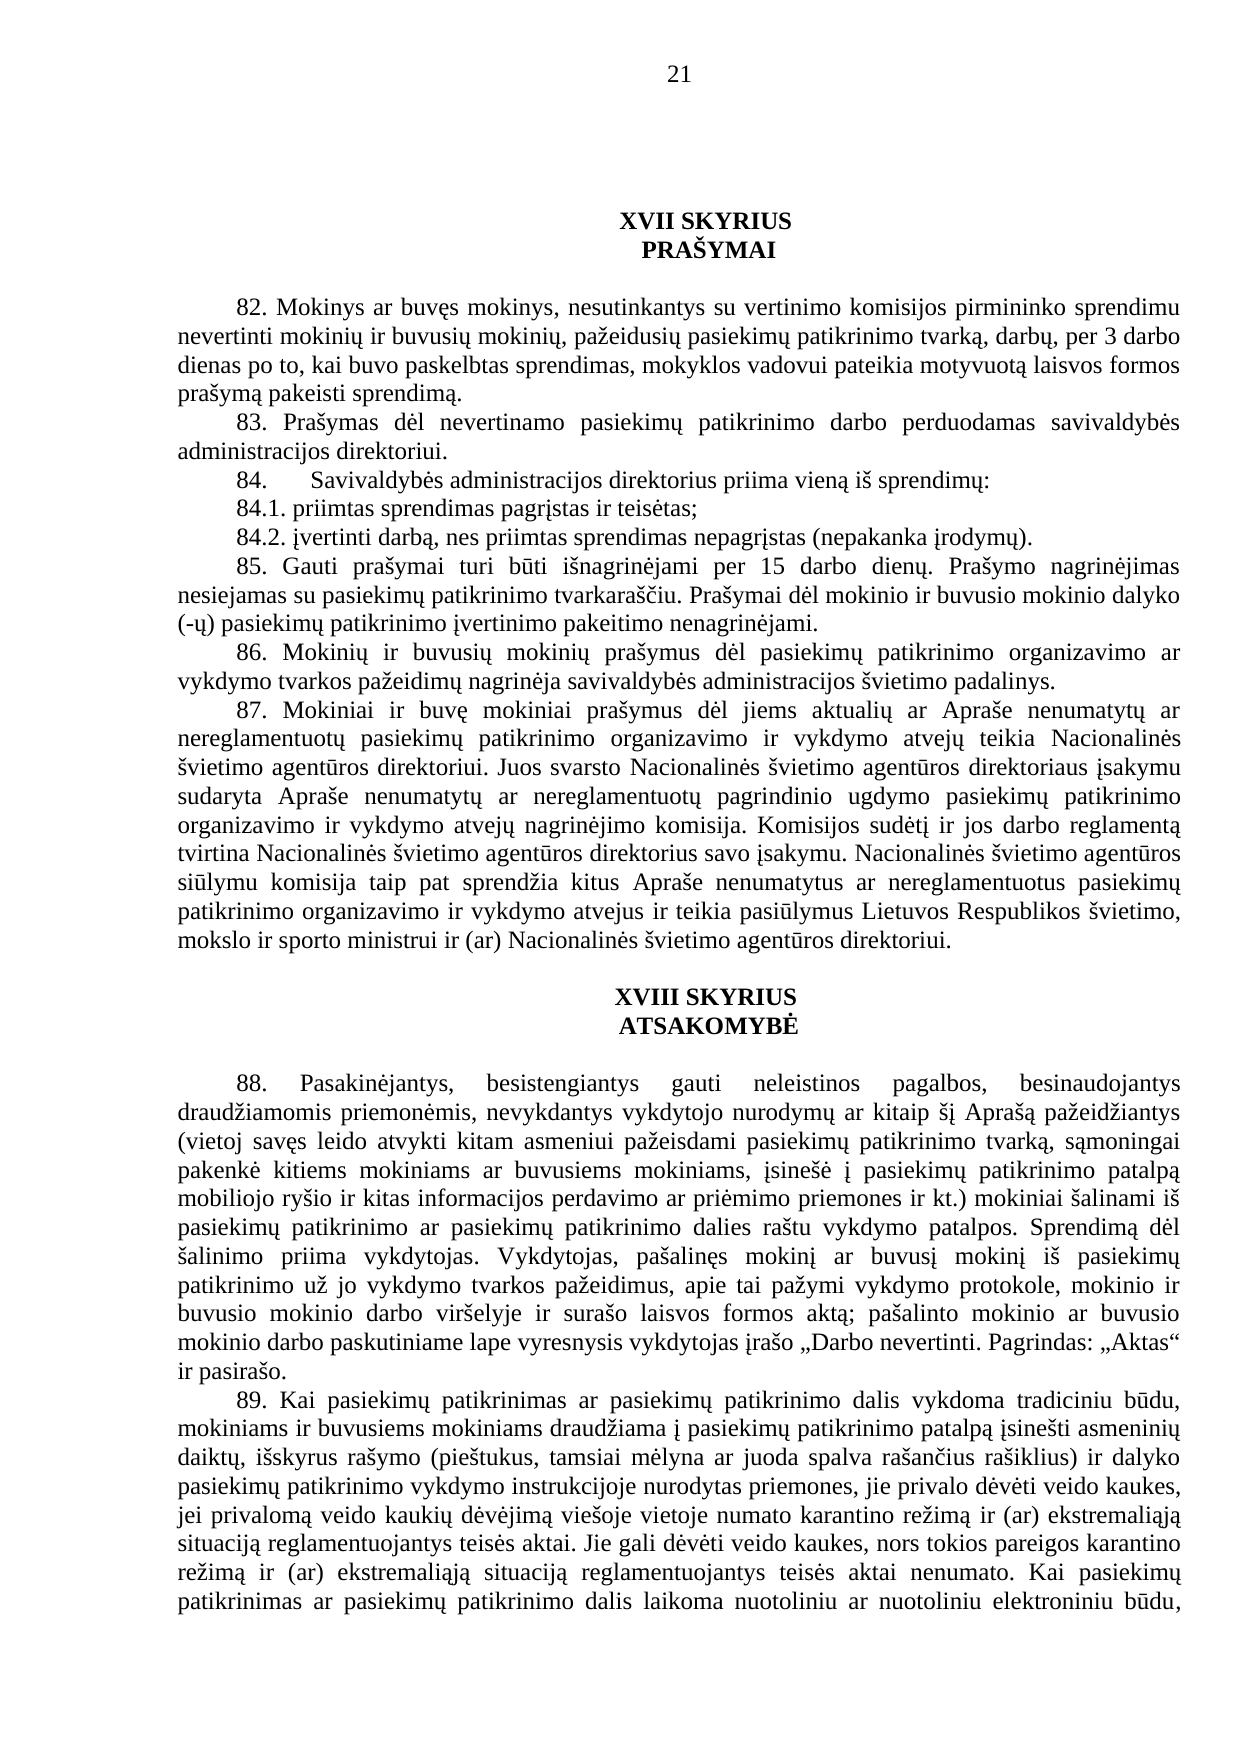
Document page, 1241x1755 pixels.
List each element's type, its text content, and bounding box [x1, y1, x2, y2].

text 84. Savivaldybės administracijos direktorius priima vieną iš sprendimų: [177, 465, 1181, 493]
text PRAŠYMAI [177, 235, 1181, 263]
text 82. Mokinys ar buvęs mokinys, nesutinkantys su vertinimo komisijos pirmininko sprendimu nevertinti mokinių ir buvusių mokinių, pažeidusių pasiekimų patikrinimo tvarką, darbų, per 3 darbo dienas po to, kai buvo paskelbtas sprendimas, mokyklos vadovui pateikia motyvuotą laisvos formos prašymą pakeisti sprendimą. [177, 292, 1181, 407]
text 84.2. įvertinti darbą, nes priimtas sprendimas nepagrįstas (nepakanka įrodymų). [177, 522, 1181, 551]
text 87. Mokiniai ir buvę mokiniai prašymus dėl jiems aktualių ar Apraše nenumatytų ar nereglamentuotų pasiekimų patikrinimo organizavimo ir vykdymo atvejų teikia Nacionalinės švietimo agentūros direktoriui. Juos svarsto Nacionalinės švietimo agentūros direktoriaus įsakymu sudaryta Apraše nenumatytų ar nereglamentuotų pagrindinio ugdymo pasiekimų patikrinimo organizavimo ir vykdymo atvejų nagrinėjimo komisija. Komisijos sudėtį ir jos darbo reglamentą tvirtina Nacionalinės švietimo agentūros direktorius savo įsakymu. Nacionalinės švietimo agentūros siūlymu komisija taip pat sprendžia kitus Apraše nenumatytus ar nereglamentuotus pasiekimų patikrinimo organizavimo ir vykdymo atvejus ir teikia pasiūlymus Lietuvos Respublikos švietimo, mokslo ir sporto ministrui ir (ar) Nacionalinės švietimo agentūros direktoriui. [177, 695, 1181, 953]
text 83. Prašymas dėl nevertinamo pasiekimų patikrinimo darbo perduodamas savivaldybės administracijos direktoriui. [177, 407, 1181, 465]
text ATSAKOMYBĖ [177, 1011, 1181, 1040]
text 88. Pasakinėjantys, besistengiantys gauti neleistinos pagalbos, besinaudojantys draudžiamomis priemonėmis, nevykdantys vykdytojo nurodymų ar kitaip šį Aprašą pažeidžiantys (vietoj savęs leido atvykti kitam asmeniui pažeisdami pasiekimų patikrinimo tvarką, sąmoningai pakenkė kitiems mokiniams ar buvusiems mokiniams, įsinešė į pasiekimų patikrinimo patalpą mobiliojo ryšio ir kitas informacijos perdavimo ar priėmimo priemones ir kt.) mokiniai šalinami iš pasiekimų patikrinimo ar pasiekimų patikrinimo dalies raštu vykdymo patalpos. Sprendimą dėl šalinimo priima vykdytojas. Vykdytojas, pašalinęs mokinį ar buvusį mokinį iš pasiekimų patikrinimo už jo vykdymo tvarkos pažeidimus, apie tai pažymi vykdymo protokole, mokinio ir buvusio mokinio darbo viršelyje ir surašo laisvos formos aktą; pašalinto mokinio ar buvusio mokinio darbo paskutiniame lape vyresnysis vykdytojas įrašo „Darbo nevertinti. Pagrindas: „Aktas“ ir pasirašo. [177, 1068, 1181, 1385]
text 85. Gauti prašymai turi būti išnagrinėjami per 15 darbo dienų. Prašymo nagrinėjimas nesiejamas su pasiekimų patikrinimo tvarkaraščiu. Prašymai dėl mokinio ir buvusio mokinio dalyko (-ų) pasiekimų patikrinimo įvertinimo pakeitimo nenagrinėjami. [177, 551, 1181, 637]
text XVII SKYRIUS [177, 206, 1181, 235]
text 86. Mokinių ir buvusių mokinių prašymus dėl pasiekimų patikrinimo organizavimo ar vykdymo tvarkos pažeidimų nagrinėja savivaldybės administracijos švietimo padalinys. [177, 637, 1181, 695]
text 89. Kai pasiekimų patikrinimas ar pasiekimų patikrinimo dalis vykdoma tradiciniu būdu, mokiniams ir buvusiems mokiniams draudžiama į pasiekimų patikrinimo patalpą įsinešti asmeninių daiktų, išskyrus rašymo (pieštukus, tamsiai mėlyna ar juoda spalva rašančius rašiklius) ir dalyko pasiekimų patikrinimo vykdymo instrukcijoje nurodytas priemones, jie privalo dėvėti veido kaukes, jei privalomą veido kaukių dėvėjimą viešoje vietoje numato karantino režimą ir (ar) ekstremaliąją situaciją reglamentuojantys teisės aktai. Jie gali dėvėti veido kaukes, nors tokios pareigos karantino režimą ir (ar) ekstremaliąją situaciją reglamentuojantys teisės aktai nenumato. Kai pasiekimų patikrinimas ar pasiekimų patikrinimo dalis laikoma nuotoliniu ar nuotoliniu elektroniniu būdu, [177, 1385, 1181, 1615]
text XVIII SKYRIUS [177, 982, 1181, 1011]
text 84.1. priimtas sprendimas pagrįstas ir teisėtas; [177, 493, 1181, 522]
